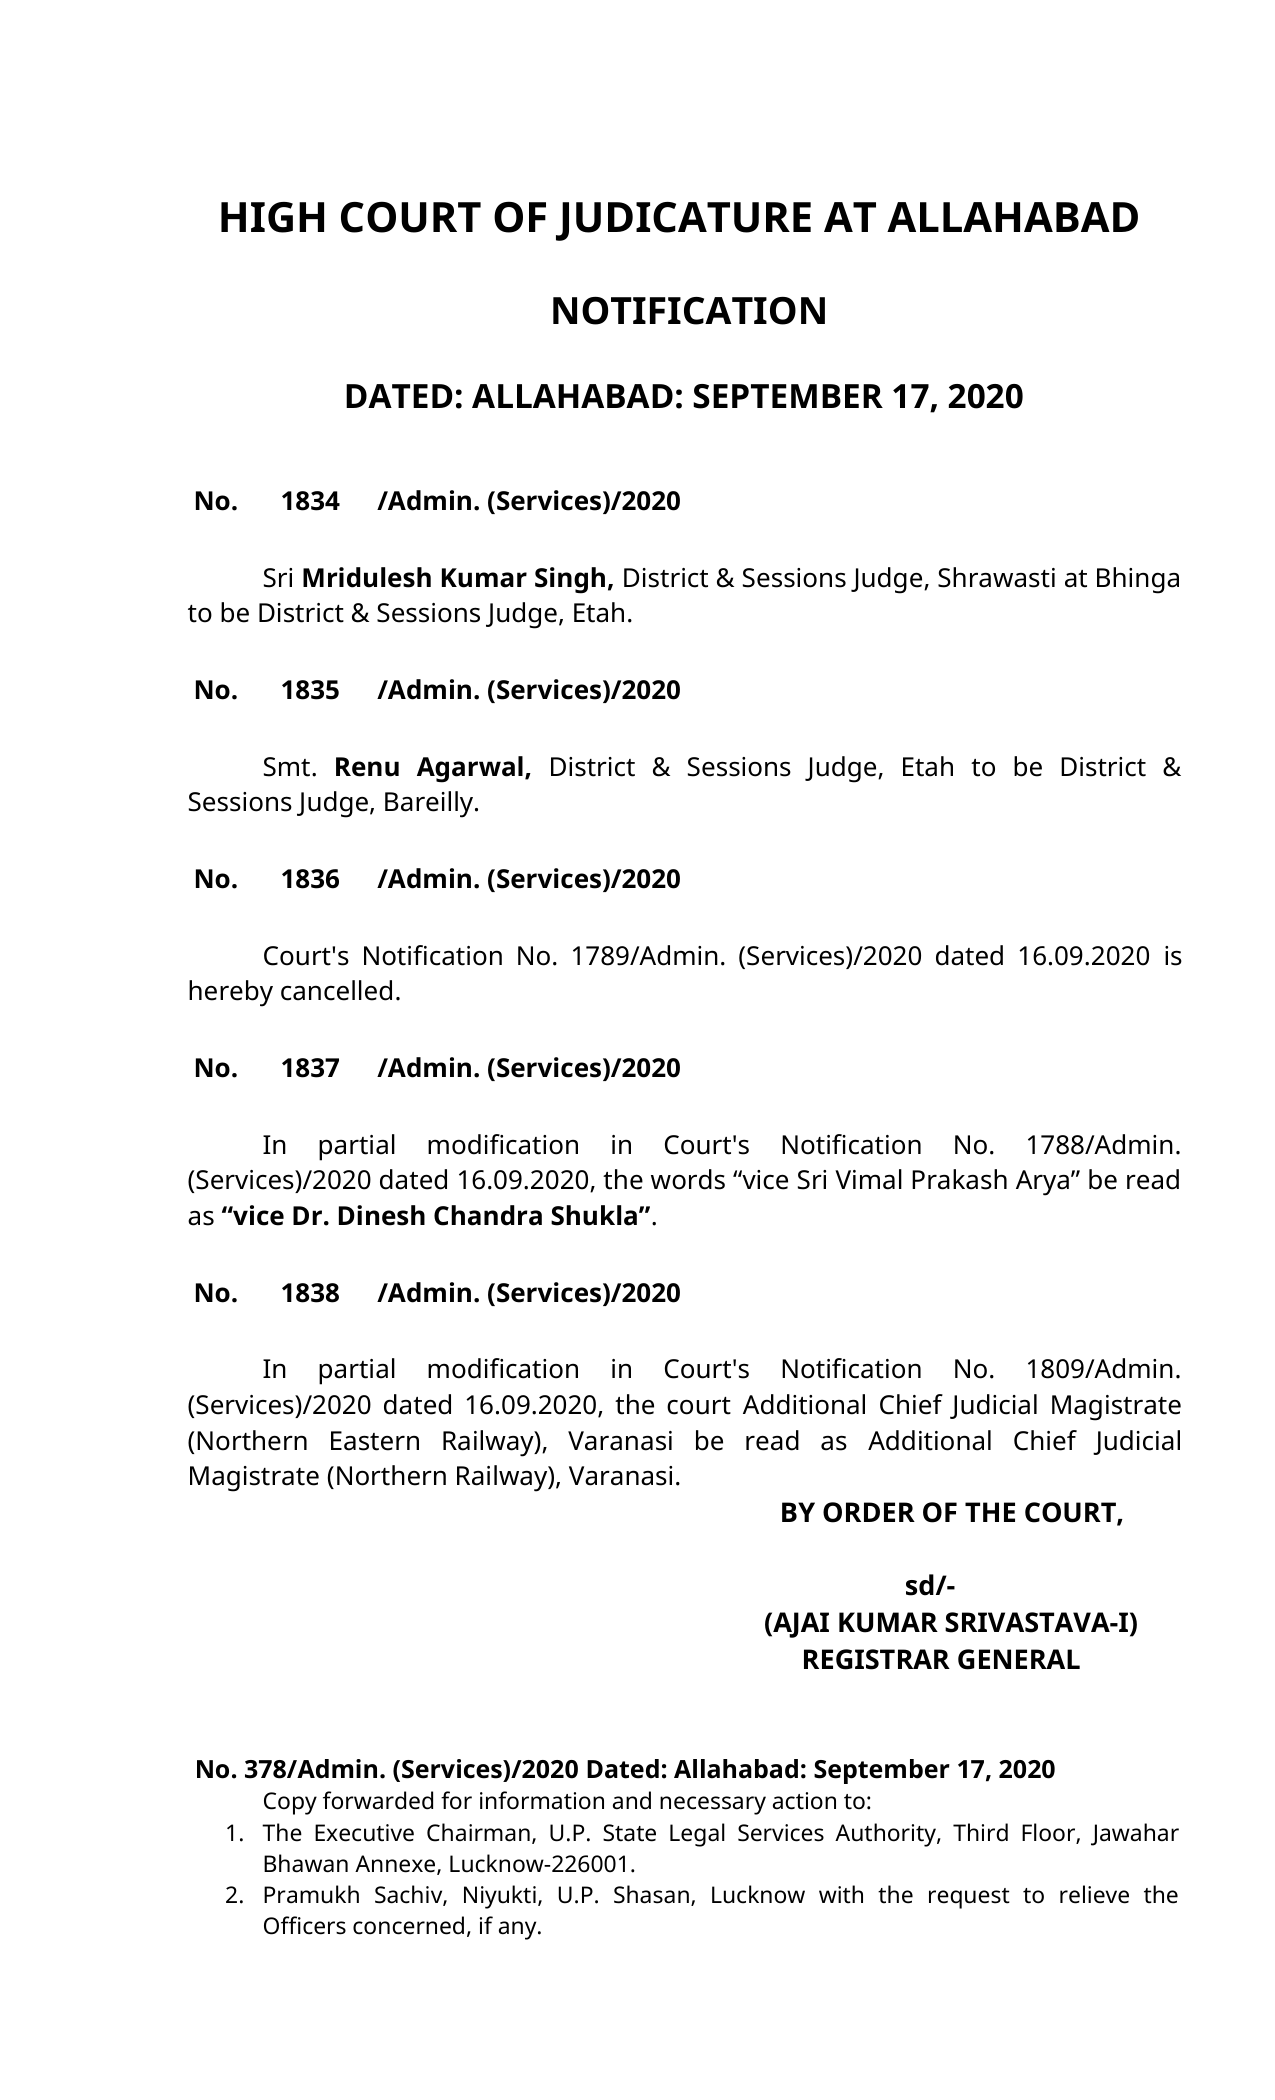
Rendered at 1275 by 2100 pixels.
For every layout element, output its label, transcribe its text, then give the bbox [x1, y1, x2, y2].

table_header No. [188, 1044, 249, 1091]
table_header /Admin. (Services)/2020 [371, 855, 762, 902]
table_header No. [188, 855, 249, 902]
text sd/- [187, 1567, 1181, 1604]
table_header No. [188, 1269, 249, 1316]
subtitle DATED: ALLAHABAD: SEPTEMBER 17, 2020 [187, 373, 1181, 418]
table_header 1835 [249, 666, 371, 713]
table_header 1834 [249, 477, 371, 524]
text Court's Notification No. 1789/Admin. (Services)/2020 dated 16.09.2020 is hereby cancelled. [187, 937, 1182, 1008]
table_header /Admin. (Services)/2020 [371, 477, 762, 524]
table_header /Admin. (Services)/2020 [371, 1044, 762, 1091]
text No. 378/Admin. (Services)/2020 Dated: Allahabad: September 17, 2020 [187, 1751, 1181, 1785]
table_header 1837 [249, 1044, 371, 1091]
text In partial modification in Court's Notification No. 1809/Admin. (Services)/2020 dated 16.09.2020, the court Additional Chief Judicial Magistrate (Northern Eastern Railway), Varanasi be read as Additional Chief Judicial Magistrate (Northern Railway), Varanasi. [187, 1351, 1182, 1493]
table_header No. [188, 666, 249, 713]
text In partial modification in Court's Notification No. 1788/Admin. (Services)/2020 dated 16.09.2020, the words “vice Sri Vimal Prakash Arya” be read as “vice Dr. Dinesh Chandra Shukla”. [187, 1126, 1182, 1233]
text Sri Mridulesh Kumar Singh, District & Sessions Judge, Shrawasti at Bhinga to be District & Sessions Judge, Etah. [187, 559, 1182, 630]
text Copy forwarded for information and necessary action to: [187, 1785, 1181, 1817]
subtitle NOTIFICATION [187, 284, 1181, 336]
text BY ORDER OF THE COURT, [562, 1493, 1181, 1530]
table_header 1838 [249, 1269, 371, 1316]
table_header 1836 [249, 855, 371, 902]
text (AJAI KUMAR SRIVASTAVA-I) [187, 1604, 1181, 1641]
text REGISTRAR GENERAL [187, 1641, 1181, 1677]
table_header /Admin. (Services)/2020 [371, 1269, 762, 1316]
table_header No. [188, 477, 249, 524]
list The Executive Chairman, U.P. State Legal Services Authority, Third Floor, Jawahar Bhawan Annexe, Lucknow-226001. [225, 1817, 1181, 1879]
table_header /Admin. (Services)/2020 [371, 666, 762, 713]
title HIGH COURT OF JUDICATURE AT ALLAHABAD [150, 187, 1208, 244]
list Pramukh Sachiv, Niyukti, U.P. Shasan, Lucknow with the request to relieve the Officers concerned, if any. [225, 1879, 1181, 1942]
text Smt. Renu Agarwal, District & Sessions Judge, Etah to be District & Sessions Judge, Bareilly. [187, 748, 1182, 819]
